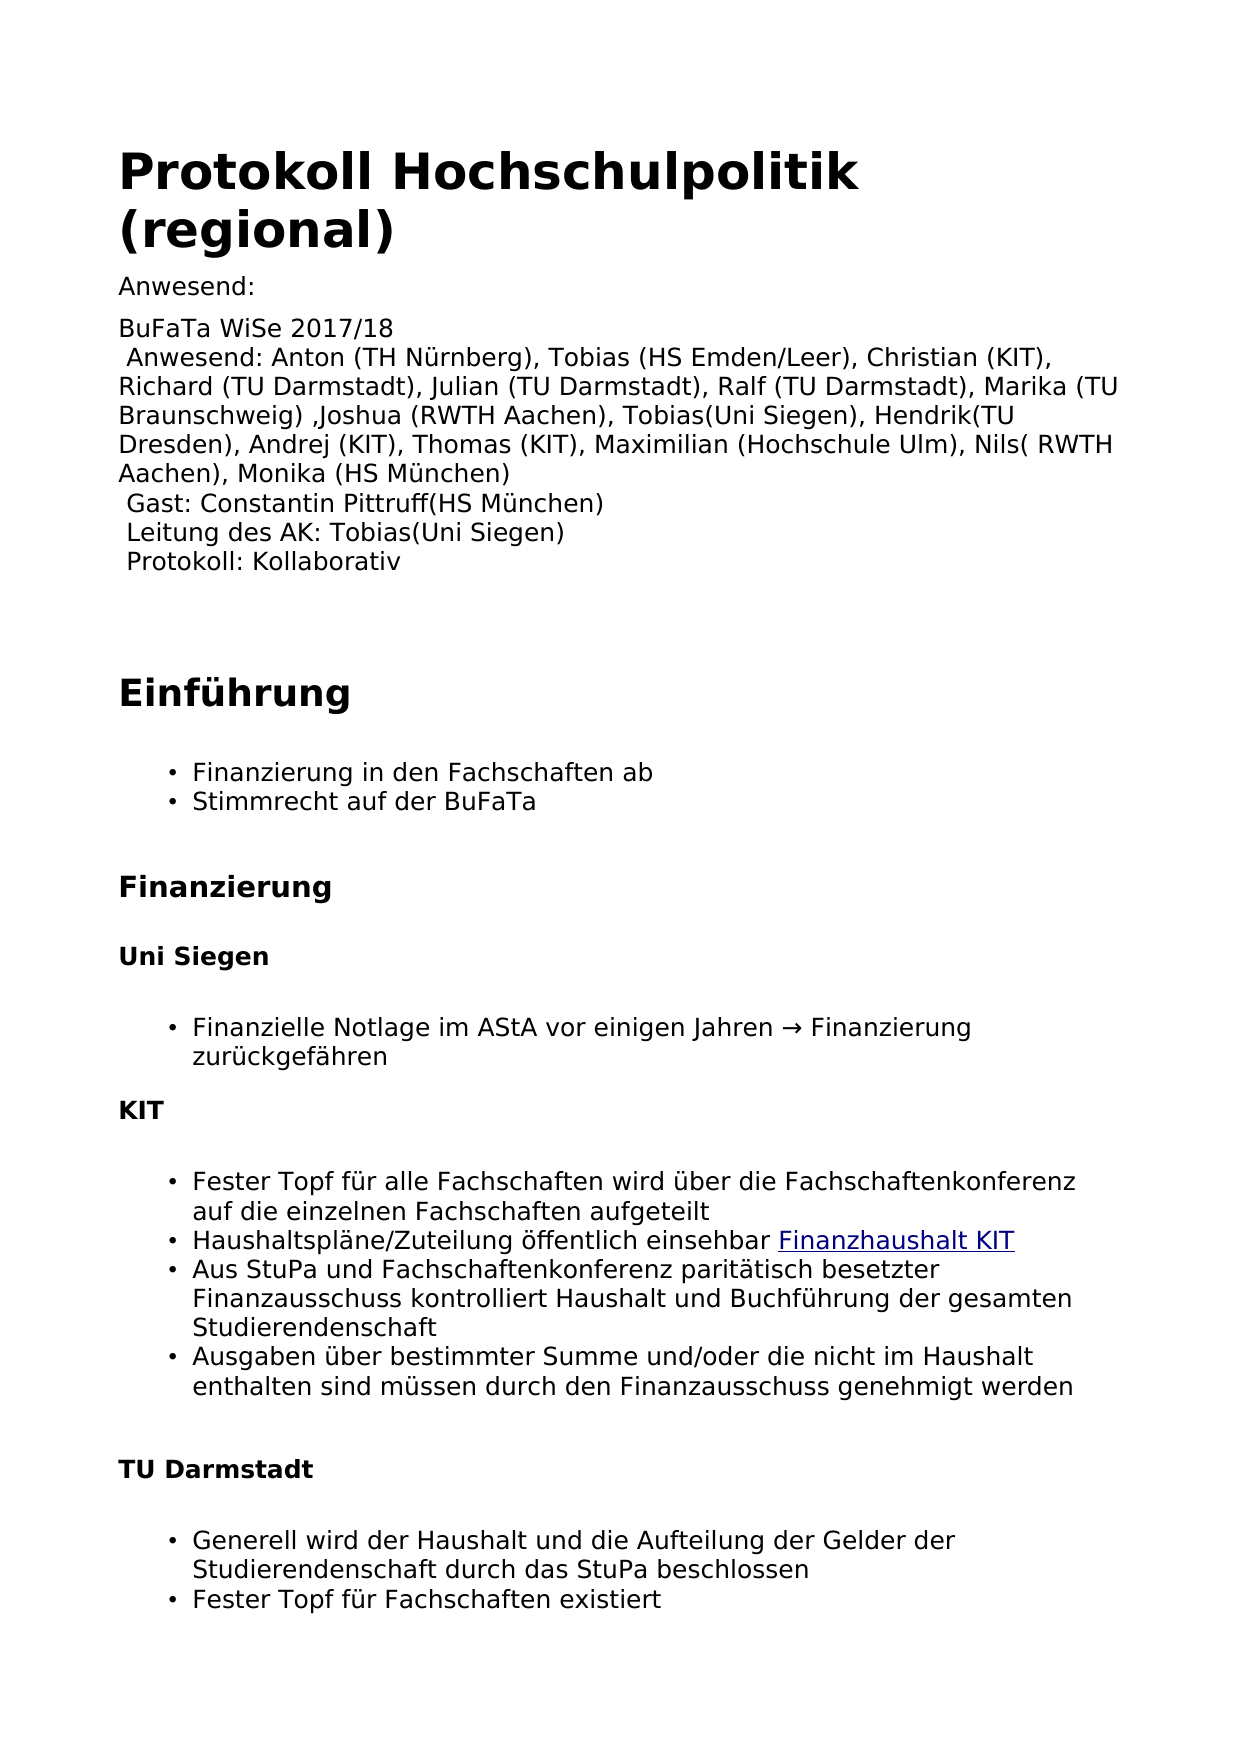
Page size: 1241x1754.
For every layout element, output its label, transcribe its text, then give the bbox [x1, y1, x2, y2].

list Aus StuPa und Fachschaftenkonferenz paritätisch besetzter Finanzausschuss kontrolliert Haushalt und Buchführung der gesamten Studierendenschaft [177, 1255, 1122, 1343]
subtitle Einführung [118, 672, 1122, 716]
list Stimmrecht auf der BuFaTa [177, 787, 1122, 816]
list Finanzierung in den Fachschaften ab [177, 758, 1122, 787]
text BuFaTa WiSe 2017/18 Anwesend: Anton (TH Nürnberg), Tobias (HS Emden/Leer), Christian (KIT), Richard (TU Darmstadt), Julian (TU Darmstadt), Ralf (TU Darmstadt), Marika (TU Braunschweig) ,Joshua (RWTH Aachen), Tobias(Uni Siegen), Hendrik(TU Dresden), Andrej (KIT), Thomas (KIT), Maximilian (Hochschule Ulm), Nils( RWTH Aachen), Monika (HS München) Gast: Constantin Pittruff(HS München) Leitung des AK: Tobias(Uni Siegen) Protokoll: Kollaborativ [118, 314, 1122, 634]
list Fester Topf für alle Fachschaften wird über die Fachschaftenkonferenz auf die einzelnen Fachschaften aufgeteilt [177, 1168, 1122, 1226]
list Generell wird der Haushalt und die Aufteilung der Gelder der Studierendenschaft durch das StuPa beschlossen [177, 1527, 1122, 1585]
subtitle Finanzierung [118, 871, 1122, 904]
subtitle Uni Siegen [118, 942, 1122, 971]
list Haushaltspläne/Zuteilung öffentlich einsehbar Finanzhaushalt KIT [177, 1226, 1122, 1255]
list Finanzielle Notlage im AStA vor einigen Jahren → Finanzierung zurückgefähren [177, 1013, 1122, 1071]
list Ausgaben über bestimmter Summe und/oder die nicht im Haushalt enthalten sind müssen durch den Finanzausschuss genehmigt werden [177, 1343, 1122, 1401]
subtitle KIT [118, 1096, 1122, 1126]
list Fester Topf für Fachschaften existiert [177, 1585, 1122, 1614]
subtitle TU Darmstadt [118, 1455, 1122, 1484]
text Anwesend: [118, 272, 1122, 301]
subtitle Protokoll Hochschulpolitik (regional) [118, 143, 1122, 259]
